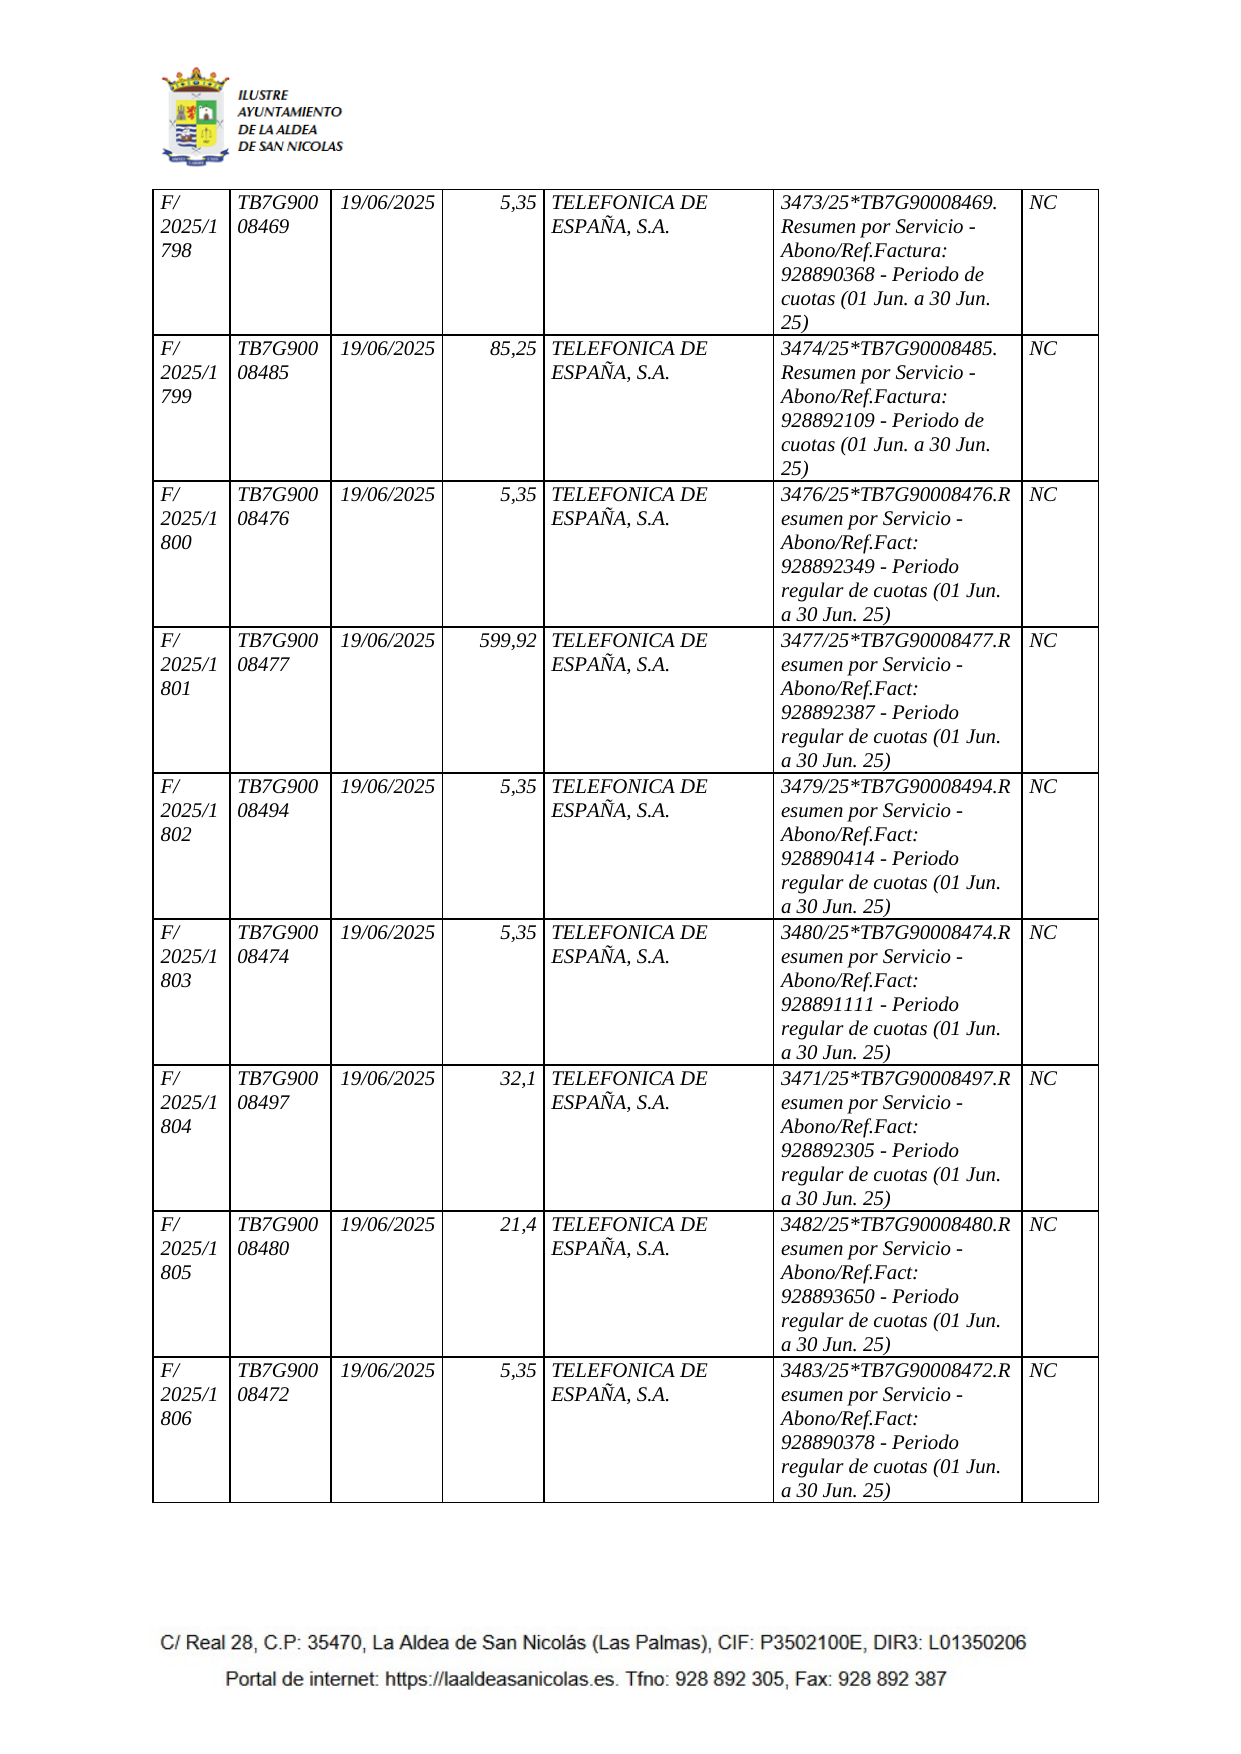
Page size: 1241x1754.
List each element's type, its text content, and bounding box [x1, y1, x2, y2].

table_cell TB7G90008480 [231, 1212, 330, 1356]
table_cell TELEFONICA DE ESPAÑA, S.A. [545, 482, 773, 626]
table_cell 19/06/2025 [332, 628, 442, 772]
table_cell NC [1023, 190, 1098, 334]
table_cell NC [1023, 1358, 1098, 1502]
table_cell NC [1023, 1066, 1098, 1210]
table_cell TB7G90008469 [231, 190, 330, 334]
table_cell 5,35 [443, 1358, 543, 1502]
table_cell F/2025/1801 [154, 628, 229, 772]
table_cell 19/06/2025 [332, 336, 442, 480]
table_cell NC [1023, 482, 1098, 626]
table_cell 19/06/2025 [332, 190, 442, 334]
table_cell TELEFONICA DE ESPAÑA, S.A. [545, 1212, 773, 1356]
table_cell F/2025/1804 [154, 1066, 229, 1210]
table_cell F/2025/1805 [154, 1212, 229, 1356]
table_cell TB7G90008497 [231, 1066, 330, 1210]
table_cell 3471/25*TB7G90008497.Resumen por Servicio - Abono/Ref.Fact: 928892305 - Periodo regular de cuotas (01 Jun. a 30 Jun. 25) [774, 1066, 1021, 1210]
table_cell TB7G90008477 [231, 628, 330, 772]
table_cell 19/06/2025 [332, 1066, 442, 1210]
picture [148, 59, 359, 174]
table_cell 3477/25*TB7G90008477.Resumen por Servicio - Abono/Ref.Fact: 928892387 - Periodo regular de cuotas (01 Jun. a 30 Jun. 25) [774, 628, 1021, 772]
table_cell F/2025/1798 [154, 190, 229, 334]
table_cell 3482/25*TB7G90008480.Resumen por Servicio - Abono/Ref.Fact: 928893650 - Periodo regular de cuotas (01 Jun. a 30 Jun. 25) [774, 1212, 1021, 1356]
table_cell 5,35 [443, 190, 543, 334]
table_cell 3479/25*TB7G90008494.Resumen por Servicio - Abono/Ref.Fact: 928890414 - Periodo regular de cuotas (01 Jun. a 30 Jun. 25) [774, 774, 1021, 918]
table_cell 3483/25*TB7G90008472.Resumen por Servicio - Abono/Ref.Fact: 928890378 - Periodo regular de cuotas (01 Jun. a 30 Jun. 25) [774, 1358, 1021, 1502]
table_cell TELEFONICA DE ESPAÑA, S.A. [545, 774, 773, 918]
table_cell TELEFONICA DE ESPAÑA, S.A. [545, 920, 773, 1064]
table_cell F/2025/1802 [154, 774, 229, 918]
table_cell 3480/25*TB7G90008474.Resumen por Servicio - Abono/Ref.Fact: 928891111 - Periodo regular de cuotas (01 Jun. a 30 Jun. 25) [774, 920, 1021, 1064]
table_cell F/2025/1803 [154, 920, 229, 1064]
table_cell 5,35 [443, 774, 543, 918]
table_cell TELEFONICA DE ESPAÑA, S.A. [545, 190, 773, 334]
table_cell TELEFONICA DE ESPAÑA, S.A. [545, 336, 773, 480]
table_cell TB7G90008494 [231, 774, 330, 918]
table_cell 19/06/2025 [332, 774, 442, 918]
table_cell 5,35 [443, 482, 543, 626]
table_cell 21,4 [443, 1212, 543, 1356]
table_cell 32,1 [443, 1066, 543, 1210]
table_cell F/2025/1799 [154, 336, 229, 480]
table_cell 3473/25*TB7G90008469. Resumen por Servicio - Abono/Ref.Factura: 928890368 - Periodo de cuotas (01 Jun. a 30 Jun. 25) [774, 190, 1021, 334]
picture [148, 1626, 1033, 1695]
table_cell 5,35 [443, 920, 543, 1064]
table_cell TELEFONICA DE ESPAÑA, S.A. [545, 628, 773, 772]
table_cell F/2025/1806 [154, 1358, 229, 1502]
table_cell 19/06/2025 [332, 1358, 442, 1502]
table_cell NC [1023, 628, 1098, 772]
table_cell TB7G90008472 [231, 1358, 330, 1502]
table_cell TELEFONICA DE ESPAÑA, S.A. [545, 1066, 773, 1210]
table_cell 3476/25*TB7G90008476.Resumen por Servicio - Abono/Ref.Fact: 928892349 - Periodo regular de cuotas (01 Jun. a 30 Jun. 25) [774, 482, 1021, 626]
table_cell 599,92 [443, 628, 543, 772]
table_cell 85,25 [443, 336, 543, 480]
table_cell NC [1023, 774, 1098, 918]
table_cell F/2025/1800 [154, 482, 229, 626]
table_cell TB7G90008476 [231, 482, 330, 626]
table_cell TB7G90008485 [231, 336, 330, 480]
table_cell NC [1023, 336, 1098, 480]
table_cell 19/06/2025 [332, 482, 442, 626]
table_cell 3474/25*TB7G90008485. Resumen por Servicio - Abono/Ref.Factura: 928892109 - Periodo de cuotas (01 Jun. a 30 Jun. 25) [774, 336, 1021, 480]
table_cell 19/06/2025 [332, 1212, 442, 1356]
table_cell 19/06/2025 [332, 920, 442, 1064]
table_cell NC [1023, 1212, 1098, 1356]
table_cell NC [1023, 920, 1098, 1064]
table_cell TELEFONICA DE ESPAÑA, S.A. [545, 1358, 773, 1502]
table_cell TB7G90008474 [231, 920, 330, 1064]
